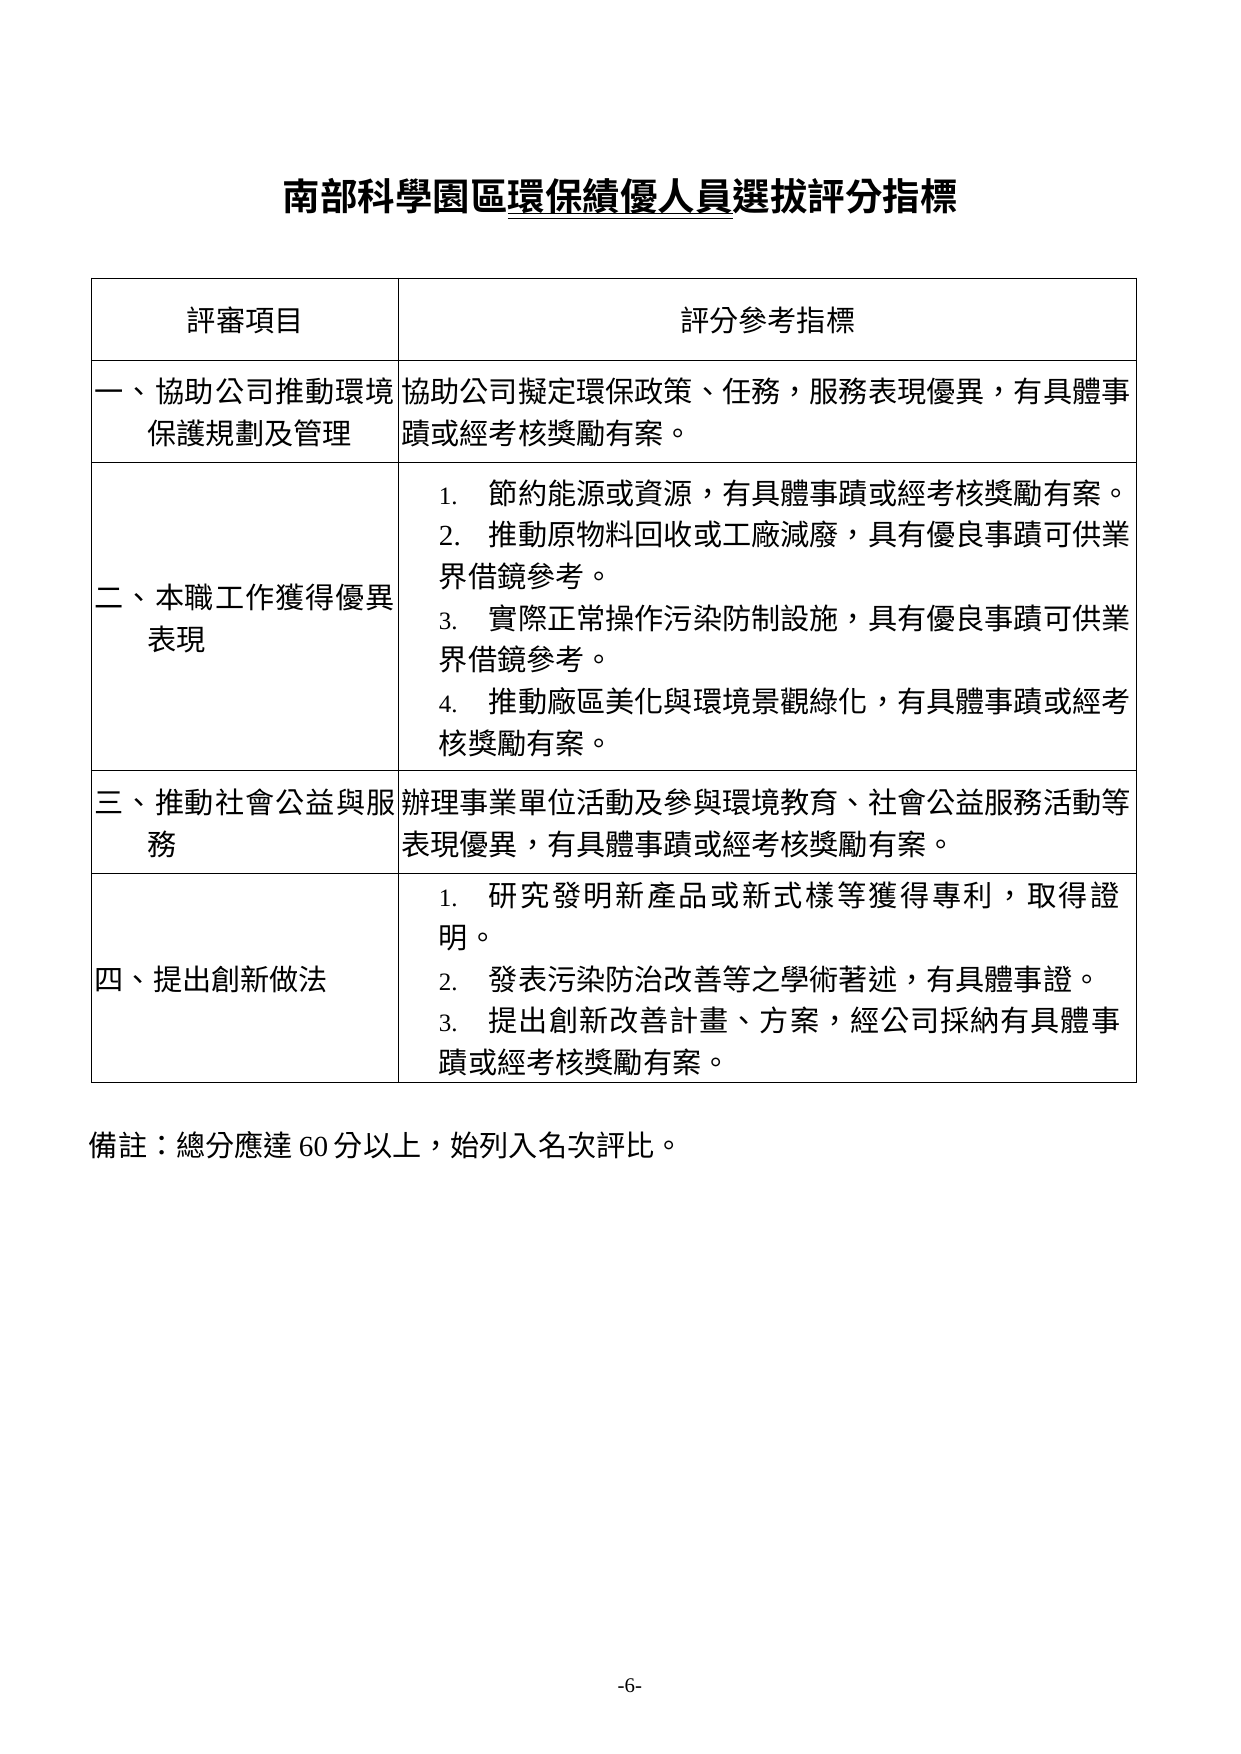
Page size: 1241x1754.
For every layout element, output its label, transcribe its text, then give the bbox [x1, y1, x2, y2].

table_cell 三、推動社會公益與服務 [92, 771, 398, 872]
table_cell 四、提出創新做法 [92, 874, 398, 1082]
table_cell 研究發明新產品或新式樣等獲得專利，取得證明。 發表污染防治改善等之學術著述，有具體事證。 提出創新改善計畫、方案，經公司採納有具體事蹟或經考核獎勵有案。 [399, 874, 1136, 1082]
text 南部科學園區環保績優人員選拔評分指標 [89, 152, 1152, 215]
table_cell 一、協助公司推動環境保護規劃及管理 [92, 361, 398, 462]
table_cell 辦理事業單位活動及參與環境教育、社會公益服務活動等表現優異，有具體事蹟或經考核獎勵有案。 [399, 771, 1136, 872]
table_header 評審項目 [92, 279, 398, 359]
table_cell 協助公司擬定環保政策、任務，服務表現優異，有具體事蹟或經考核獎勵有案。 [399, 361, 1136, 462]
table_cell 節約能源或資源，有具體事蹟或經考核獎勵有案。 推動原物料回收或工廠減廢，具有優良事蹟可供業界借鏡參考。 實際正常操作污染防制設施，具有優良事蹟可供業界借鏡參考。 推動廠區美化與環境景觀綠化，有具體事蹟或經考核獎勵有案。 [399, 463, 1136, 770]
text 備註：總分應達60分以上，始列入名次評比。 [89, 1102, 1152, 1164]
table_cell 二、本職工作獲得優異表現 [92, 463, 398, 770]
table_header 評分參考指標 [399, 279, 1136, 359]
